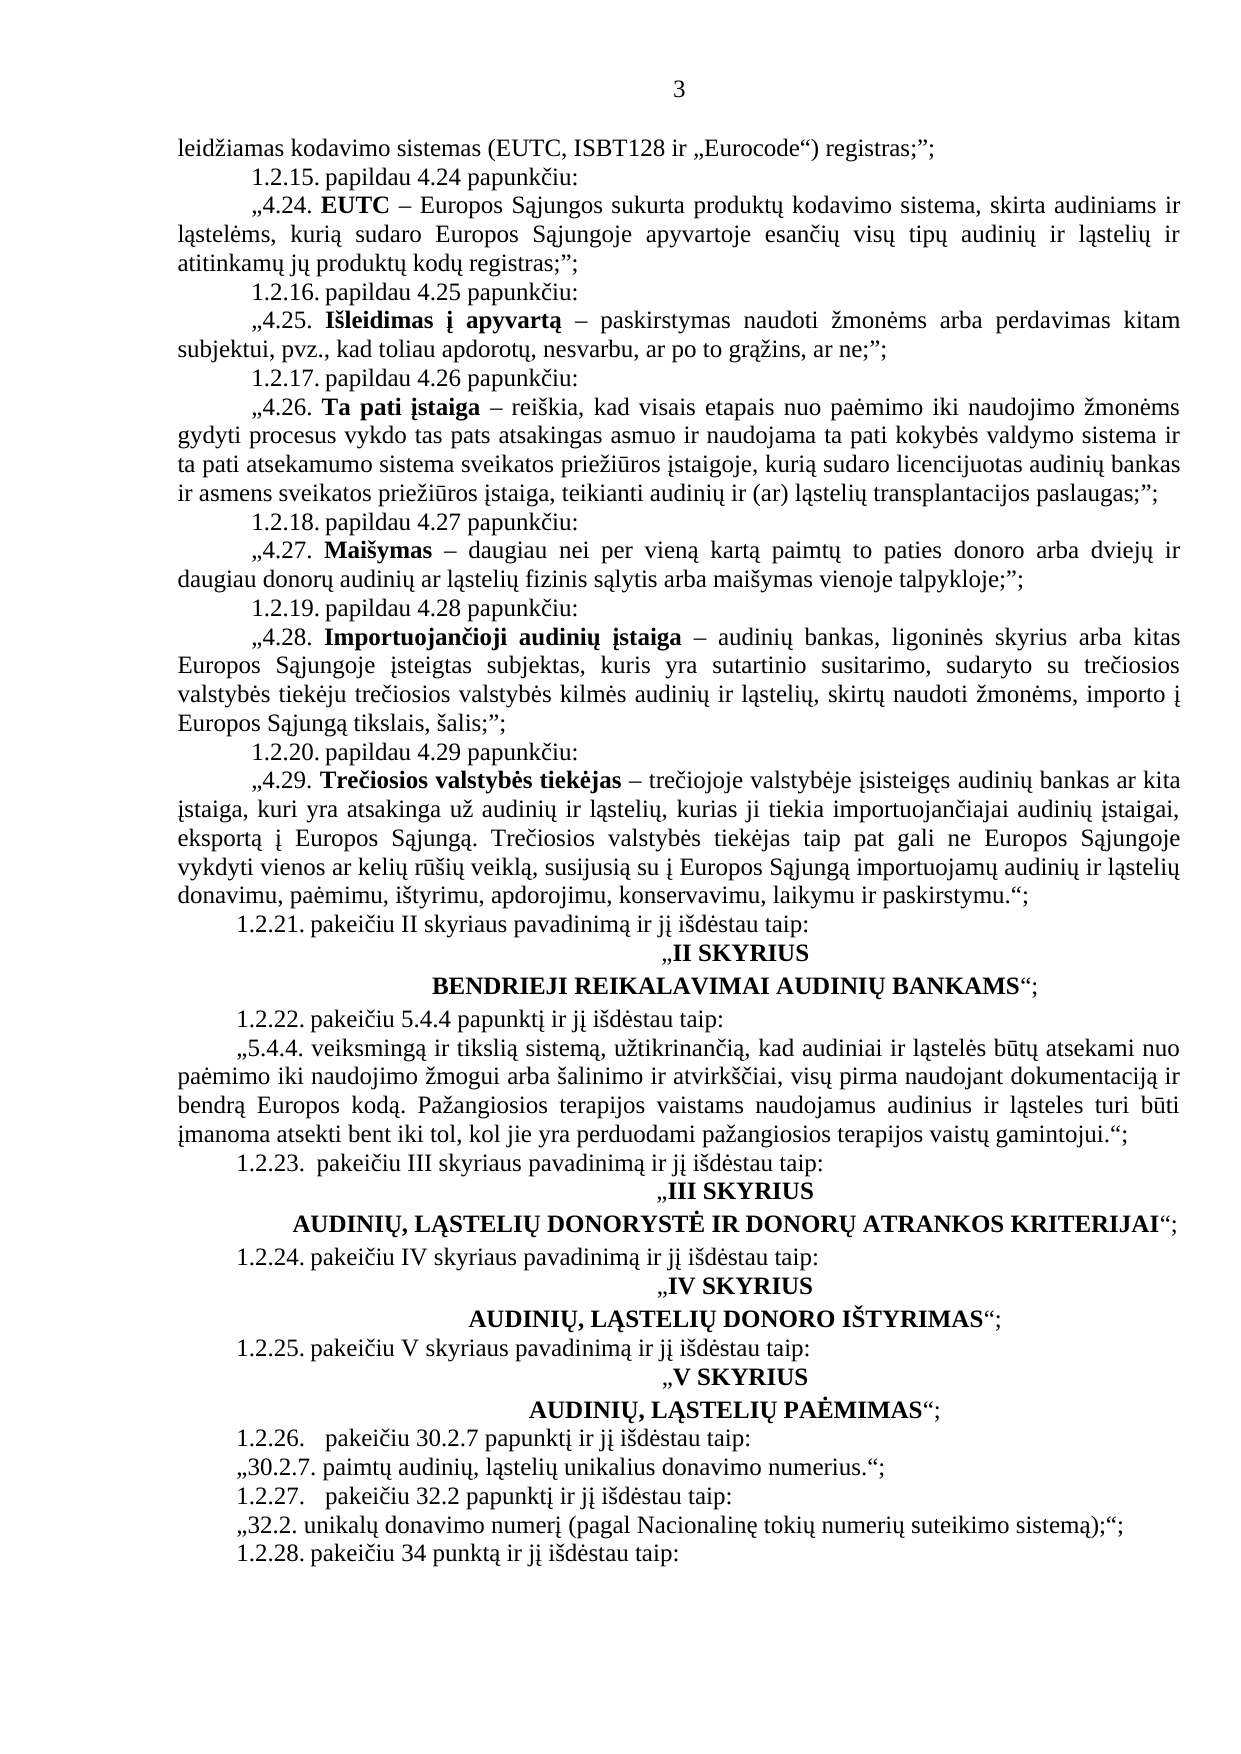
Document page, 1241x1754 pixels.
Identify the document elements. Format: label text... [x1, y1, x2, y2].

text 1.2.23. pakeičiu III skyriaus pavadinimą ir jį išdėstau taip: [236, 1148, 1181, 1176]
text 1.2.27. pakeičiu 32.2 papunktį ir jį išdėstau taip: [236, 1481, 1181, 1510]
text 1.2.18. papildau 4.27 papunkčiu: [251, 507, 1181, 535]
text leidžiamas kodavimo sistemas (EUTC, ISBT128 ir „Eurocode“) registras;”; [177, 133, 1181, 162]
text „IV SKYRIUS [288, 1271, 1181, 1300]
text „4.27. Maišymas – daugiau nei per vieną kartą paimtų to paties donoro arba dviejų ir daugiau donorų audinių ar ląstelių fizinis sąlytis arba maišymas vienoje talpykloje;”; [177, 535, 1181, 593]
text „V SKYRIUS [288, 1362, 1181, 1391]
text 1.2.28. pakeičiu 34 punktą ir jį išdėstau taip: [236, 1538, 1181, 1567]
text 1.2.19. papildau 4.28 papunkčiu: [251, 593, 1181, 622]
text „4.25. Išleidimas į apyvartą – paskirstymas naudoti žmonėms arba perdavimas kitam subjektui, pvz., kad toliau apdorotų, nesvarbu, ar po to grąžins, ar ne;”; [177, 305, 1181, 363]
text „III SKYRIUS [288, 1176, 1181, 1205]
text „4.26. Ta pati įstaiga – reiškia, kad visais etapais nuo paėmimo iki naudojimo žmonėms gydyti procesus vykdo tas pats atsakingas asmuo ir naudojama ta pati kokybės valdymo sistema ir ta pati atsekamumo sistema sveikatos priežiūros įstaigoje, kurią sudaro licencijuotas audinių bankas ir asmens sveikatos priežiūros įstaiga, teikianti audinių ir (ar) ląstelių transplantacijos paslaugas;”; [177, 392, 1181, 507]
text 1.2.24. pakeičiu IV skyriaus pavadinimą ir jį išdėstau taip: [236, 1242, 1181, 1271]
text „II SKYRIUS [289, 938, 1181, 967]
text 1.2.15. papildau 4.24 papunkčiu: [251, 162, 1181, 190]
text AUDINIŲ, LĄSTELIŲ DONORYSTĖ IR DONORŲ ATRANKOS KRITERIJAI“; [288, 1209, 1181, 1238]
text 1.2.25. pakeičiu V skyriaus pavadinimą ir jį išdėstau taip: [236, 1333, 1181, 1362]
text BENDRIEJI REIKALAVIMAI AUDINIŲ BANKAMS“; [289, 971, 1181, 1000]
text 1.2.22. pakeičiu 5.4.4 papunktį ir jį išdėstau taip: [236, 1004, 1181, 1033]
text AUDINIŲ, LĄSTELIŲ DONORO IŠTYRIMAS“; [288, 1304, 1181, 1333]
text „5.4.4. veiksmingą ir tikslią sistemą, užtikrinančią, kad audiniai ir ląstelės būtų atsekami nuo paėmimo iki naudojimo žmogui arba šalinimo ir atvirkščiai, visų pirma naudojant dokumentaciją ir bendrą Europos kodą. Pažangiosios terapijos vaistams naudojamus audinius ir ląsteles turi būti įmanoma atsekti bent iki tol, kol jie yra perduodami pažangiosios terapijos vaistų gamintojui.“; [177, 1033, 1181, 1148]
text „4.29. Trečiosios valstybės tiekėjas – trečiojoje valstybėje įsisteigęs audinių bankas ar kita įstaiga, kuri yra atsakinga už audinių ir ląstelių, kurias ji tiekia importuojančiajai audinių įstaigai, eksportą į Europos Sąjungą. Trečiosios valstybės tiekėjas taip pat gali ne Europos Sąjungoje vykdyti vienos ar kelių rūšių veiklą, susijusią su į Europos Sąjungą importuojamų audinių ir ląstelių donavimu, paėmimu, ištyrimu, apdorojimu, konservavimu, laikymu ir paskirstymu.“; [177, 765, 1181, 909]
text „4.24. EUTC – Europos Sąjungos sukurta produktų kodavimo sistema, skirta audiniams ir ląstelėms, kurią sudaro Europos Sąjungoje apyvartoje esančių visų tipų audinių ir ląstelių ir atitinkamų jų produktų kodų registras;”; [177, 190, 1181, 277]
text „32.2. unikalų donavimo numerį (pagal Nacionalinę tokių numerių suteikimo sistemą);“; [236, 1510, 1181, 1538]
text „4.28. Importuojančioji audinių įstaiga – audinių bankas, ligoninės skyrius arba kitas Europos Sąjungoje įsteigtas subjektas, kuris yra sutartinio susitarimo, sudaryto su trečiosios valstybės tiekėju trečiosios valstybės kilmės audinių ir ląstelių, skirtų naudoti žmonėms, importo į Europos Sąjungą tikslais, šalis;”; [177, 622, 1181, 737]
text 1.2.17. papildau 4.26 papunkčiu: [251, 363, 1181, 392]
text 1.2.26. pakeičiu 30.2.7 papunktį ir jį išdėstau taip: [236, 1423, 1181, 1452]
text 1.2.20. papildau 4.29 papunkčiu: [251, 737, 1181, 765]
text 1.2.21. pakeičiu II skyriaus pavadinimą ir jį išdėstau taip: [236, 909, 1181, 938]
text AUDINIŲ, LĄSTELIŲ PAĖMIMAS“; [288, 1395, 1181, 1423]
text „30.2.7. paimtų audinių, ląstelių unikalius donavimo numerius.“; [236, 1452, 1181, 1481]
text 1.2.16. papildau 4.25 papunkčiu: [251, 277, 1181, 305]
